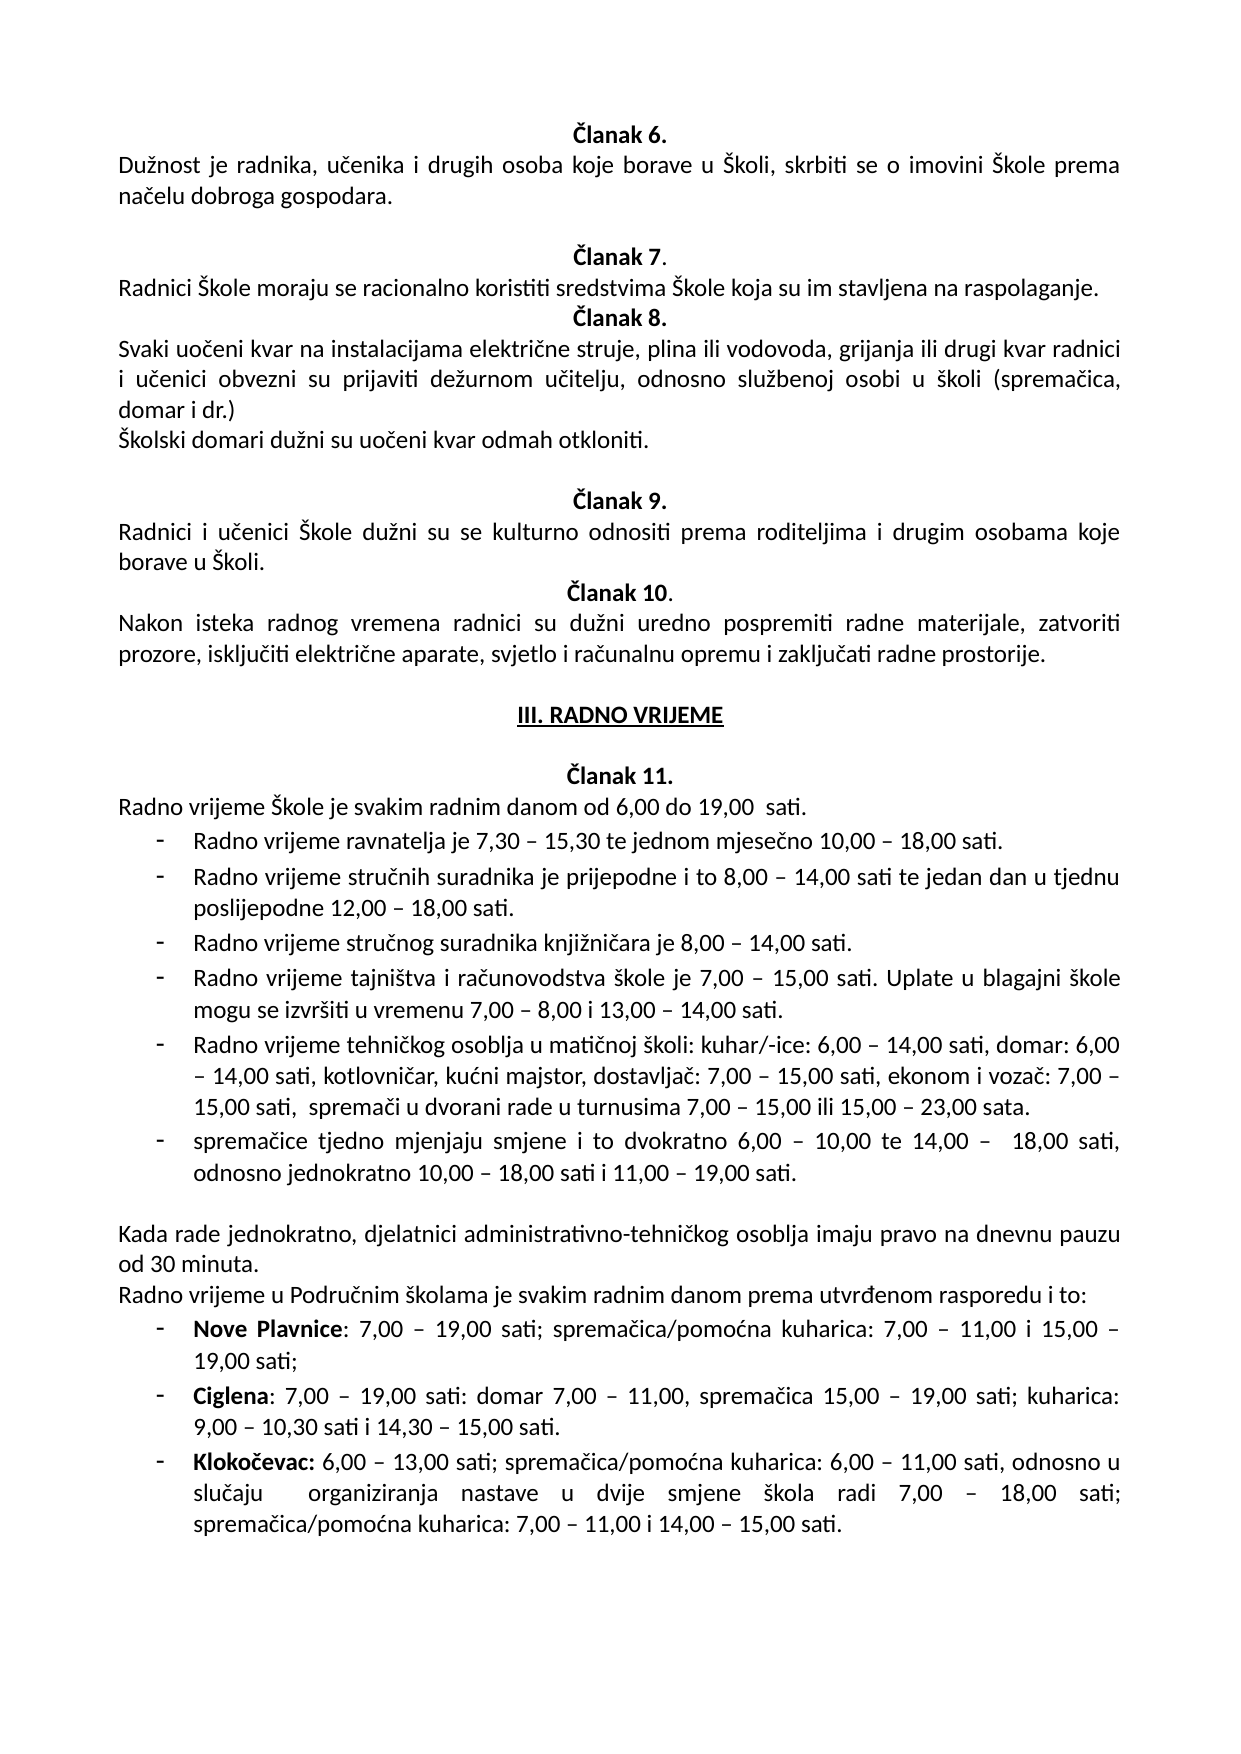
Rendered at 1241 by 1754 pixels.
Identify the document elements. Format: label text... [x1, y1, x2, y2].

list Klokočevac: 6,00 – 13,00 sati; spremačica/pomoćna kuharica: 6,00 – 11,00 sati, odnosno u slučaju organiziranja nastave u dvije smjene škola radi 7,00 – 18,00 sati; spremačica/pomoćna kuharica: 7,00 – 11,00 i 14,00 – 15,00 sati. [156, 1442, 1122, 1538]
list Radno vrijeme stručnog suradnika knjižničara je 8,00 – 14,00 sati. [156, 923, 1122, 958]
text III. RADNO VRIJEME [118, 699, 1122, 729]
text Radnici Škole moraju se racionalno koristiti sredstvima Škole koja su im stavljena na raspolaganje. [118, 272, 1122, 302]
list Radno vrijeme ravnatelja je 7,30 – 15,30 te jednom mjesečno 10,00 – 18,00 sati. [156, 821, 1122, 857]
text Članak 9. [118, 485, 1122, 516]
list Radno vrijeme stručnih suradnika je prijepodne i to 8,00 – 14,00 sati te jedan dan u tjednu poslijepodne 12,00 – 18,00 sati. [156, 857, 1122, 923]
list Radno vrijeme tajništva i računovodstva škole je 7,00 – 15,00 sati. Uplate u blagajni škole mogu se izvršiti u vremenu 7,00 – 8,00 i 13,00 – 14,00 sati. [156, 958, 1122, 1025]
list spremačice tjedno mjenjaju smjene i to dvokratno 6,00 – 10,00 te 14,00 – 18,00 sati, odnosno jednokratno 10,00 – 18,00 sati i 11,00 – 19,00 sati. [156, 1121, 1122, 1187]
text Članak 7. [118, 241, 1122, 272]
text Članak 8. [118, 302, 1122, 333]
text Radno vrijeme u Područnim školama je svakim radnim danom prema utvrđenom rasporedu i to: [118, 1279, 1122, 1309]
text Svaki uočeni kvar na instalacijama električne struje, plina ili vodovoda, grijanja ili drugi kvar radnici i učenici obvezni su prijaviti dežurnom učitelju, odnosno službenoj osobi u školi (spremačica, domar i dr.) [118, 333, 1122, 424]
text Radno vrijeme Škole je svakim radnim danom od 6,00 do 19,00 sati. [118, 791, 1122, 821]
text Članak 6. [118, 119, 1122, 150]
list Radno vrijeme tehničkog osoblja u matičnoj školi: kuhar/-ice: 6,00 – 14,00 sati, domar: 6,00 – 14,00 sati, kotlovničar, kućni majstor, dostavljač: 7,00 – 15,00 sati, ekonom i vozač: 7,00 – 15,00 sati, spremači u dvorani rade u turnusima 7,00 – 15,00 ili 15,00 – 23,00 sata. [156, 1025, 1122, 1121]
text Radnici i učenici Škole dužni su se kulturno odnositi prema roditeljima i drugim osobama koje borave u Školi. [118, 516, 1122, 577]
text Članak 10. [118, 577, 1122, 607]
list Nove Plavnice: 7,00 – 19,00 sati; spremačica/pomoćna kuharica: 7,00 – 11,00 i 15,00 – 19,00 sati; [156, 1309, 1122, 1376]
text Dužnost je radnika, učenika i drugih osoba koje borave u Školi, skrbiti se o imovini Škole prema načelu dobroga gospodara. [118, 150, 1122, 211]
list Ciglena: 7,00 – 19,00 sati: domar 7,00 – 11,00, spremačica 15,00 – 19,00 sati; kuharica: 9,00 – 10,30 sati i 14,30 – 15,00 sati. [156, 1376, 1122, 1442]
text Školski domari dužni su uočeni kvar odmah otkloniti. [118, 424, 1122, 455]
text Kada rade jednokratno, djelatnici administrativno-tehničkog osoblja imaju pravo na dnevnu pauzu od 30 minuta. [118, 1218, 1122, 1279]
text Članak 11. [118, 760, 1122, 791]
text Nakon isteka radnog vremena radnici su dužni uredno pospremiti radne materijale, zatvoriti prozore, isključiti električne aparate, svjetlo i računalnu opremu i zaključati radne prostorije. [118, 607, 1122, 668]
